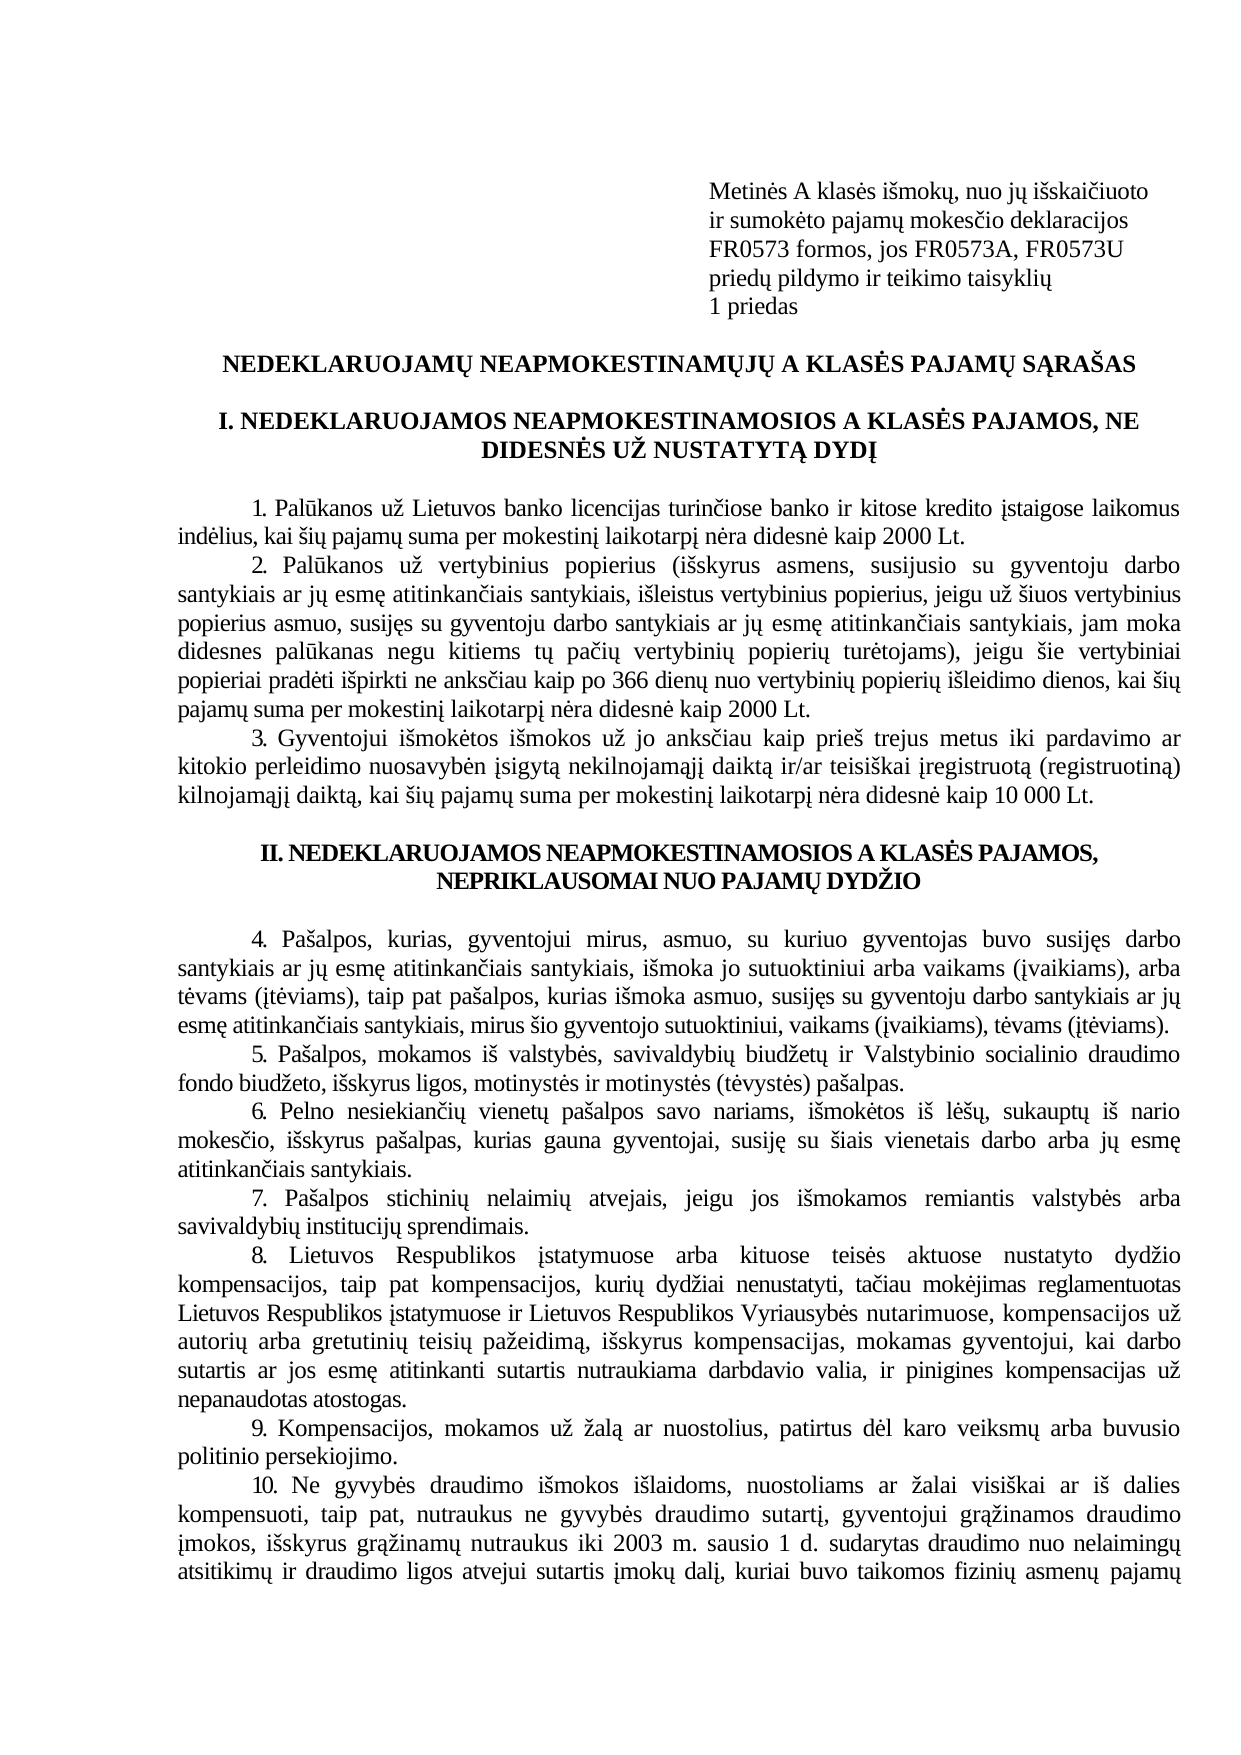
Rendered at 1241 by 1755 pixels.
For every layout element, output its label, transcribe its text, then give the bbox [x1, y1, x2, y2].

text priedų pildymo ir teikimo taisyklių [177, 263, 1181, 291]
text 10. Ne gyvybės draudimo išmokos išlaidoms, nuostoliams ar žalai visiškai ar iš dalies kompensuoti, taip pat, nutraukus ne gyvybės draudimo sutartį, gyventojui grąžinamos draudimo įmokos, išskyrus grąžinamų nutraukus iki 2003 m. sausio 1 d. sudarytas draudimo nuo nelaimingų atsitikimų ir draudimo ligos atvejui sutartis įmokų dalį, kuriai buvo taikomos fizinių asmenų pajamų [177, 1470, 1181, 1585]
text 9. Kompensacijos, mokamos už žalą ar nuostolius, patirtus dėl karo veiksmų arba buvusio politinio persekiojimo. [177, 1413, 1181, 1470]
text NEDEKLARUOJAMŲ NEAPMOKESTINAMŲJŲ A KLASĖS PAJAMŲ SĄRAŠAS [177, 349, 1181, 378]
text Metinės A klasės išmokų, nuo jų išskaičiuoto [177, 176, 1181, 205]
text 6. Pelno nesiekiančių vienetų pašalpos savo nariams, išmokėtos iš lėšų, sukauptų iš nario mokesčio, išskyrus pašalpas, kurias gauna gyventojai, susiję su šiais vienetais darbo arba jų esmę atitinkančiais santykiais. [177, 1096, 1181, 1183]
text 7. Pašalpos stichinių nelaimių atvejais, jeigu jos išmokamos remiantis valstybės arba savivaldybių institucijų sprendimais. [177, 1183, 1181, 1240]
text 2. Palūkanos už vertybinius popierius (išskyrus asmens, susijusio su gyventoju darbo santykiais ar jų esmę atitinkančiais santykiais, išleistus vertybinius popierius, jeigu už šiuos vertybinius popierius asmuo, susijęs su gyventoju darbo santykiais ar jų esmę atitinkančiais santykiais, jam moka didesnes palūkanas negu kitiems tų pačių vertybinių popierių turėtojams), jeigu šie vertybiniai popieriai pradėti išpirkti ne anksčiau kaip po 366 dienų nuo vertybinių popierių išleidimo dienos, kai šių pajamų suma per mokestinį laikotarpį nėra didesnė kaip 2000 Lt. [177, 550, 1181, 723]
text 8. Lietuvos Respublikos įstatymuose arba kituose teisės aktuose nustatyto dydžio kompensacijos, taip pat kompensacijos, kurių dydžiai nenustatyti, tačiau mokėjimas reglamentuotas Lietuvos Respublikos įstatymuose ir Lietuvos Respublikos Vyriausybės nutarimuose, kompensacijos už autorių arba gretutinių teisių pažeidimą, išskyrus kompensacijas, mokamas gyventojui, kai darbo sutartis ar jos esmę atitinkanti sutartis nutraukiama darbdavio valia, ir pinigines kompensacijas už nepanaudotas atostogas. [177, 1240, 1181, 1413]
text ir sumokėto pajamų mokesčio deklaracijos [177, 205, 1181, 234]
text I. NEDEKLARUOJAMOS NEAPMOKESTINAMOSIOS A KLASĖS PAJAMOS, NE DIDESNĖS UŽ NUSTATYTĄ DYDĮ [177, 406, 1181, 464]
text FR0573 formos, jos FR0573A, FR0573U [177, 234, 1181, 263]
text 1. Palūkanos už Lietuvos banko licencijas turinčiose banko ir kitose kredito įstaigose laikomus indėlius, kai šių pajamų suma per mokestinį laikotarpį nėra didesnė kaip 2000 Lt. [177, 493, 1181, 550]
text II. NEDEKLARUOJAMOS NEAPMOKESTINAMOSIOS A KLASĖS PAJAMOS, NEPRIKLAUSOMAI NUO PAJAMŲ DYDŽIO [177, 838, 1181, 895]
text 5. Pašalpos, mokamos iš valstybės, savivaldybių biudžetų ir Valstybinio socialinio draudimo fondo biudžeto, išskyrus ligos, motinystės ir motinystės (tėvystės) pašalpas. [177, 1039, 1181, 1096]
text 1 priedas [177, 291, 1181, 320]
text 3. Gyventojui išmokėtos išmokos už jo anksčiau kaip prieš trejus metus iki pardavimo ar kitokio perleidimo nuosavybėn įsigytą nekilnojamąjį daiktą ir/ar teisiškai įregistruotą (registruotiną) kilnojamąjį daiktą, kai šių pajamų suma per mokestinį laikotarpį nėra didesnė kaip 10 000 Lt. [177, 723, 1181, 809]
text 4. Pašalpos, kurias, gyventojui mirus, asmuo, su kuriuo gyventojas buvo susijęs darbo santykiais ar jų esmę atitinkančiais santykiais, išmoka jo sutuoktiniui arba vaikams (įvaikiams), arba tėvams (įtėviams), taip pat pašalpos, kurias išmoka asmuo, susijęs su gyventoju darbo santykiais ar jų esmę atitinkančiais santykiais, mirus šio gyventojo sutuoktiniui, vaikams (įvaikiams), tėvams (įtėviams). [177, 924, 1181, 1039]
